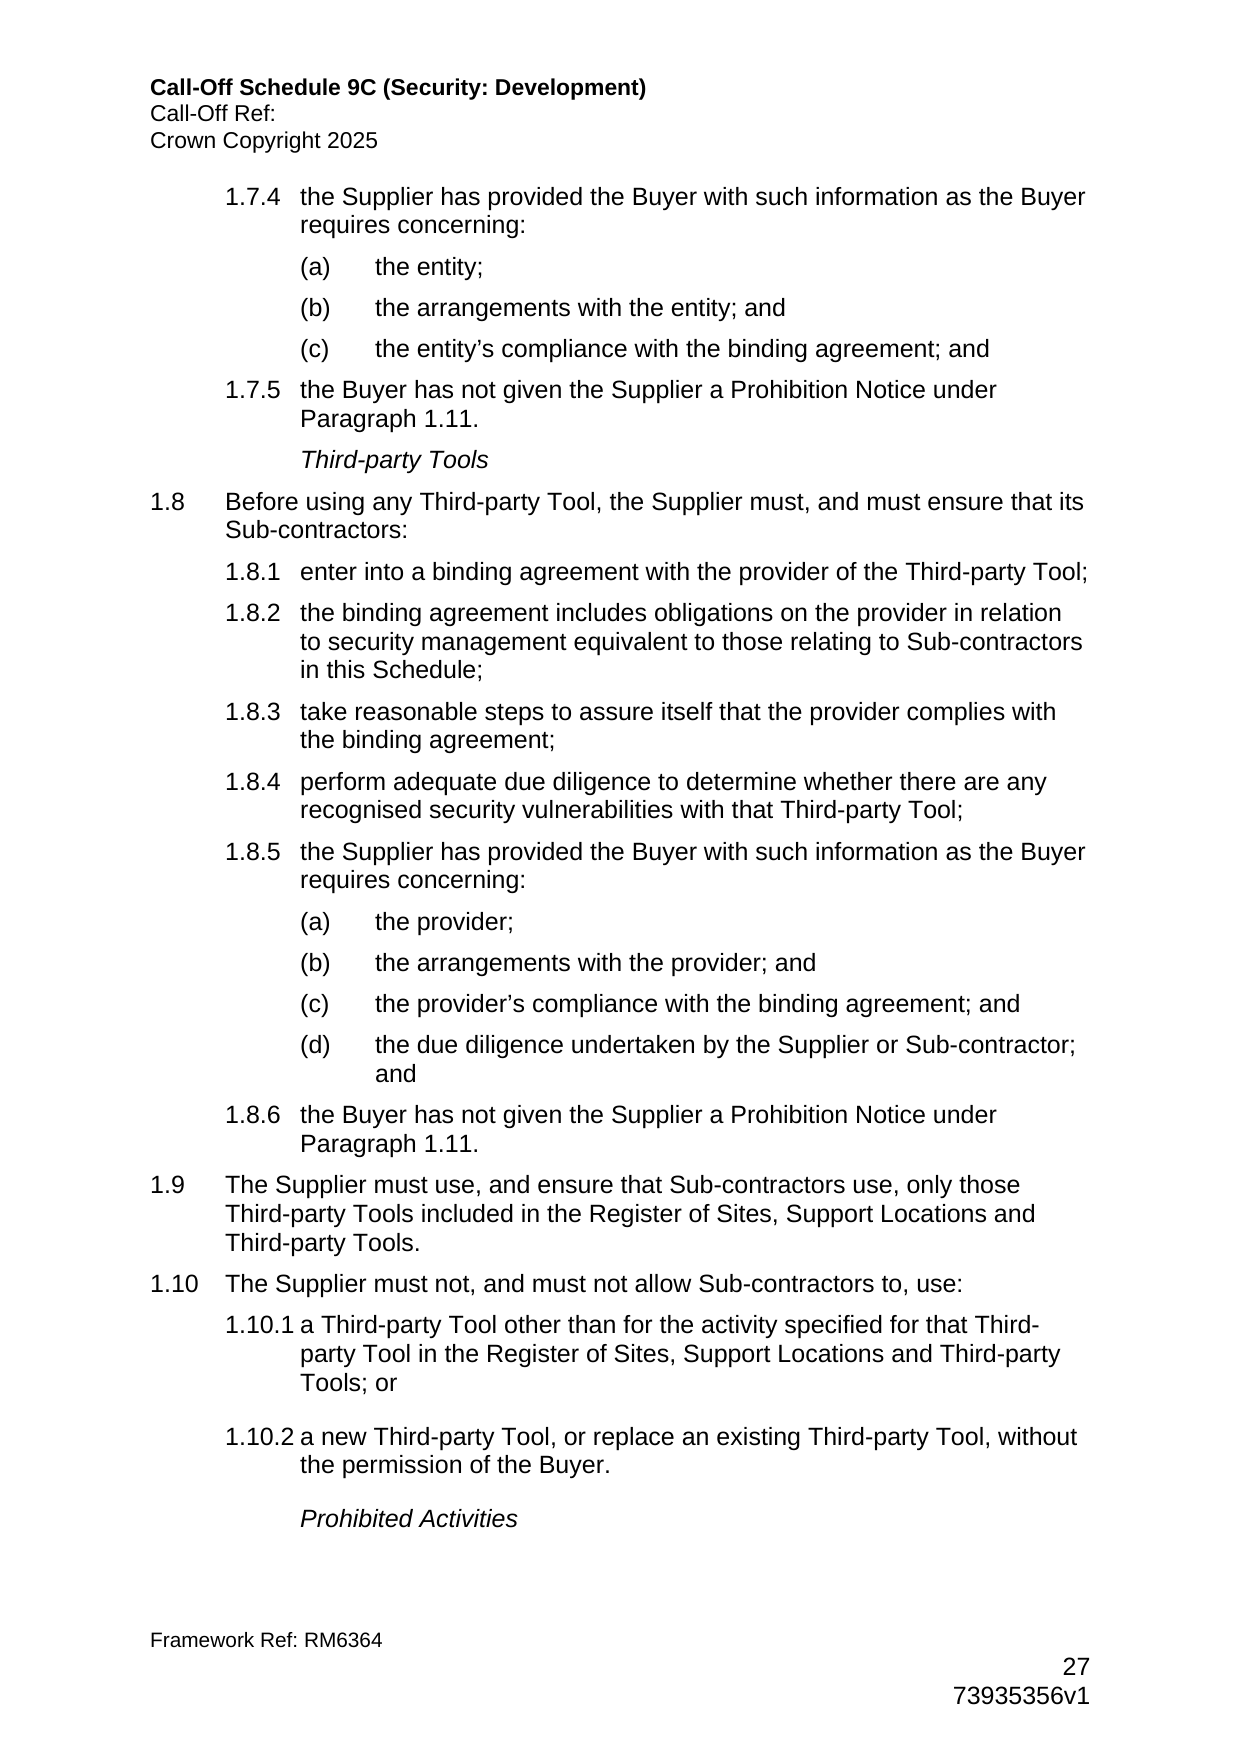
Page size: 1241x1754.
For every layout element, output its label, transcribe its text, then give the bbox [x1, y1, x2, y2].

list The Supplier must not, and must not allow Sub-contractors to, use: [150, 1269, 1090, 1298]
list the Supplier has provided the Buyer with such information as the Buyer requires concerning: [225, 837, 1090, 894]
list the binding agreement includes obligations on the provider in relation to security management equivalent to those relating to Sub-contractors in this Schedule; [225, 598, 1090, 684]
list Third-party Tools [225, 445, 1090, 474]
list Before using any Third-party Tool, the Supplier must, and must ensure that its Sub-contractors: [150, 487, 1090, 544]
list the arrangements with the entity; and [300, 293, 1090, 322]
list the entity; [300, 252, 1090, 280]
list the Buyer has not given the Supplier a Prohibition Notice under Paragraph 1.11. [225, 1100, 1090, 1158]
list the due diligence undertaken by the Supplier or Sub-contractor; and [300, 1030, 1090, 1088]
list enter into a binding agreement with the provider of the Third-party Tool; [225, 557, 1090, 585]
list the Supplier has provided the Buyer with such information as the Buyer requires concerning: [225, 182, 1090, 239]
list a Third-party Tool other than for the activity specified for that Third-party Tool in the Register of Sites, Support Locations and Third-party Tools; or [225, 1310, 1090, 1397]
list The Supplier must use, and ensure that Sub-contractors use, only those Third-party Tools included in the Register of Sites, Support Locations and Third-party Tools. [150, 1170, 1090, 1257]
list Prohibited Activities [225, 1504, 1090, 1533]
list the provider; [300, 907, 1090, 935]
list the provider’s compliance with the binding agreement; and [300, 989, 1090, 1018]
list perform adequate due diligence to determine whether there are any recognised security vulnerabilities with that Third-party Tool; [225, 767, 1090, 824]
list the entity’s compliance with the binding agreement; and [300, 334, 1090, 363]
list the arrangements with the provider; and [300, 948, 1090, 977]
list take reasonable steps to assure itself that the provider complies with the binding agreement; [225, 697, 1090, 754]
list a new Third-party Tool, or replace an existing Third-party Tool, without the permission of the Buyer. [225, 1422, 1090, 1479]
list the Buyer has not given the Supplier a Prohibition Notice under Paragraph 1.11. [225, 375, 1090, 433]
